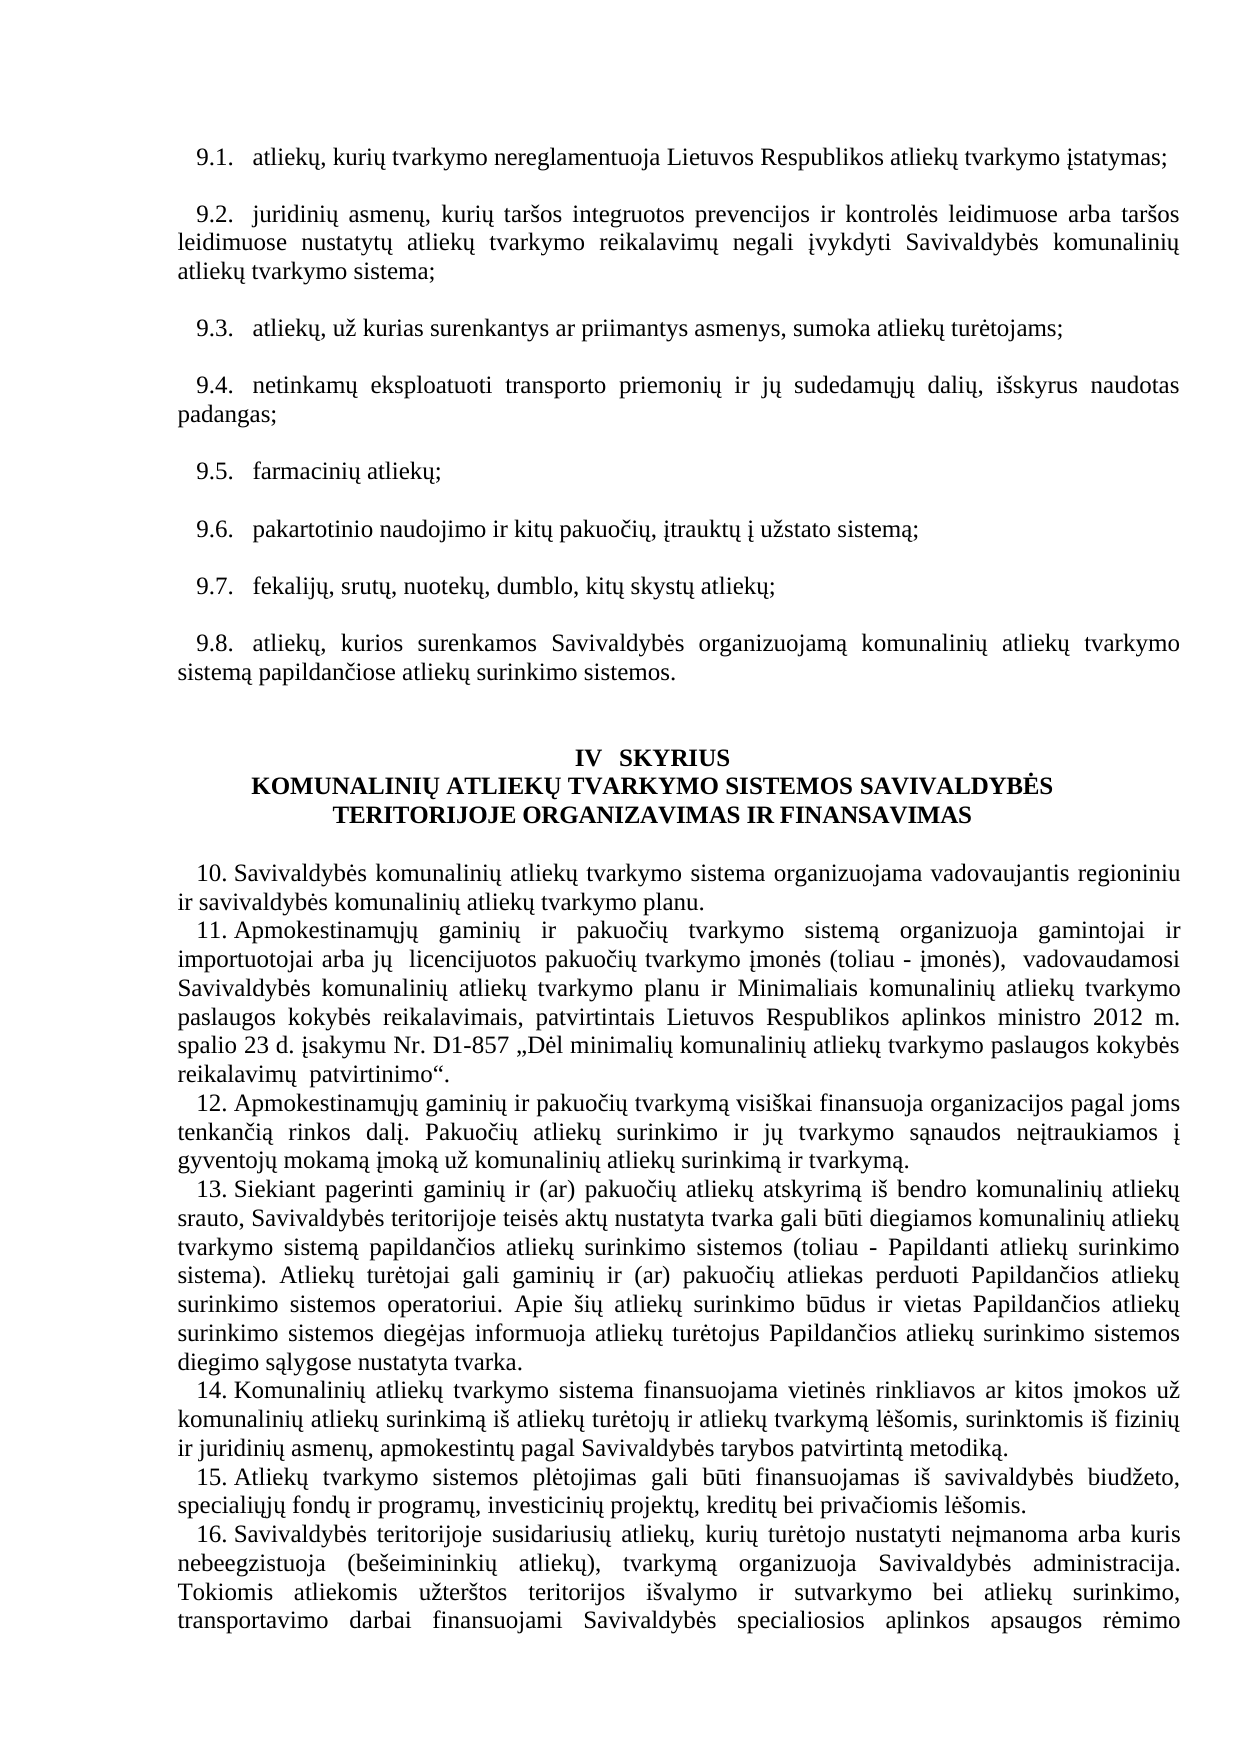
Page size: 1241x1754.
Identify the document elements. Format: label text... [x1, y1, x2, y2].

text 9.8. atliekų, kurios surenkamos Savivaldybės organizuojamą komunalinių atliekų tvarkymo sistemą papildančiose atliekų surinkimo sistemos. [177, 629, 1181, 686]
text 14. Komunalinių atliekų tvarkymo sistema finansuojama vietinės rinkliavos ar kitos įmokos už komunalinių atliekų surinkimą iš atliekų turėtojų ir atliekų tvarkymą lėšomis, surinktomis iš fizinių ir juridinių asmenų, apmokestintų pagal Savivaldybės tarybos patvirtintą metodiką. [177, 1375, 1181, 1462]
text 15. Atliekų tvarkymo sistemos plėtojimas gali būti finansuojamas iš savivaldybės biudžeto, specialiųjų fondų ir programų, investicinių projektų, kreditų bei privačiomis lėšomis. [177, 1462, 1181, 1519]
text KOMUNALINIŲ ATLIEKŲ TVARKYMO SISTEMOS SAVIVALDYBĖS TERITORIJOJE ORGANIZAVIMAS IR FINANSAVIMAS [177, 772, 1127, 829]
text IV SKYRIUS [177, 743, 1127, 772]
text 9.6. pakartotinio naudojimo ir kitų pakuočių, įtrauktų į užstato sistemą; [177, 514, 1181, 543]
text 9.5. farmacinių atliekų; [177, 457, 1181, 486]
text 10. Savivaldybės komunalinių atliekų tvarkymo sistema organizuojama vadovaujantis regioniniu ir savivaldybės komunalinių atliekų tvarkymo planu. [177, 858, 1181, 915]
text 9.4. netinkamų eksploatuoti transporto priemonių ir jų sudedamųjų dalių, išskyrus naudotas padangas; [177, 371, 1181, 428]
text 9.2. juridinių asmenų, kurių taršos integruotos prevencijos ir kontrolės leidimuose arba taršos leidimuose nustatytų atliekų tvarkymo reikalavimų negali įvykdyti Savivaldybės komunalinių atliekų tvarkymo sistema; [177, 199, 1181, 285]
text 11. Apmokestinamųjų gaminių ir pakuočių tvarkymo sistemą organizuoja gamintojai ir importuotojai arba jų licencijuotos pakuočių tvarkymo įmonės (toliau - įmonės), vadovaudamosi Savivaldybės komunalinių atliekų tvarkymo planu ir Minimaliais komunalinių atliekų tvarkymo paslaugos kokybės reikalavimais, patvirtintais Lietuvos Respublikos aplinkos ministro 2012 m. spalio 23 d. įsakymu Nr. D1-857 „Dėl minimalių komunalinių atliekų tvarkymo paslaugos kokybės reikalavimų patvirtinimo“. [177, 915, 1181, 1088]
text 9.1. atliekų, kurių tvarkymo nereglamentuoja Lietuvos Respublikos atliekų tvarkymo įstatymas; [177, 142, 1181, 171]
text 9.7. fekalijų, srutų, nuotekų, dumblo, kitų skystų atliekų; [177, 572, 1181, 600]
text 13. Siekiant pagerinti gaminių ir (ar) pakuočių atliekų atskyrimą iš bendro komunalinių atliekų srauto, Savivaldybės teritorijoje teisės aktų nustatyta tvarka gali būti diegiamos komunalinių atliekų tvarkymo sistemą papildančios atliekų surinkimo sistemos (toliau - Papildanti atliekų surinkimo sistema). Atliekų turėtojai gali gaminių ir (ar) pakuočių atliekas perduoti Papildančios atliekų surinkimo sistemos operatoriui. Apie šių atliekų surinkimo būdus ir vietas Papildančios atliekų surinkimo sistemos diegėjas informuoja atliekų turėtojus Papildančios atliekų surinkimo sistemos diegimo sąlygose nustatyta tvarka. [177, 1174, 1181, 1375]
text 9.3. atliekų, už kurias surenkantys ar priimantys asmenys, sumoka atliekų turėtojams; [177, 314, 1181, 342]
text 12. Apmokestinamųjų gaminių ir pakuočių tvarkymą visiškai finansuoja organizacijos pagal joms tenkančią rinkos dalį. Pakuočių atliekų surinkimo ir jų tvarkymo sąnaudos neįtraukiamos į gyventojų mokamą įmoką už komunalinių atliekų surinkimą ir tvarkymą. [177, 1088, 1181, 1174]
text 16. Savivaldybės teritorijoje susidariusių atliekų, kurių turėtojo nustatyti neįmanoma arba kuris nebeegzistuoja (bešeimininkių atliekų), tvarkymą organizuoja Savivaldybės administracija. Tokiomis atliekomis užterštos teritorijos išvalymo ir sutvarkymo bei atliekų surinkimo, transportavimo darbai finansuojami Savivaldybės specialiosios aplinkos apsaugos rėmimo [177, 1519, 1181, 1634]
